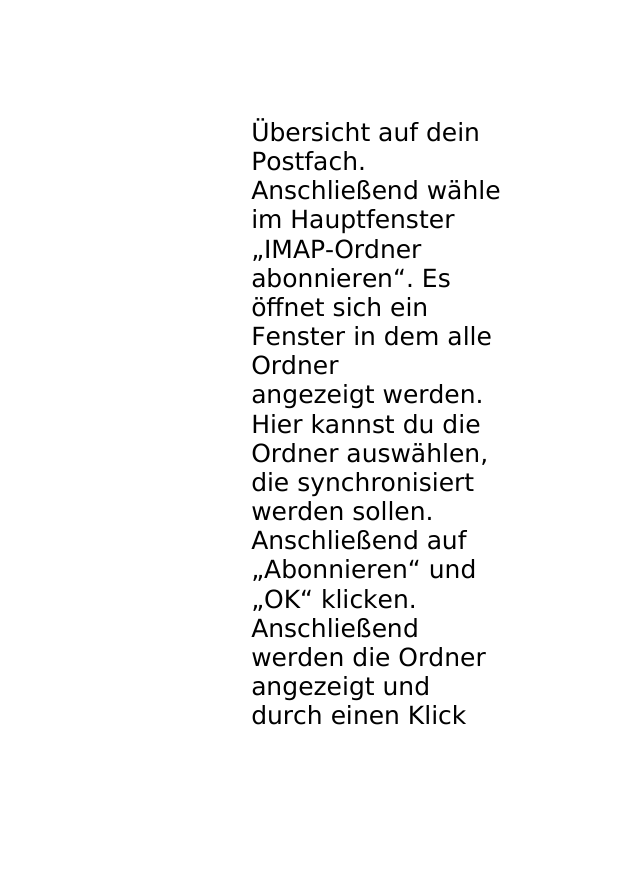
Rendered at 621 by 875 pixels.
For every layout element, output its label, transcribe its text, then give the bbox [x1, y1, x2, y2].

list Übersicht auf dein Postfach. Anschließend wähle im Hauptfenster „IMAP-Ordner abonnieren“. Es öffnet sich ein Fenster in dem alle Ordner angezeigt werden. Hier kannst du die Ordner auswählen, die synchronisiert werden sollen. Anschließend auf „Abonnieren“ und „OK“ klicken. Anschließend werden die Ordner angezeigt und durch einen Klick [236, 118, 502, 731]
